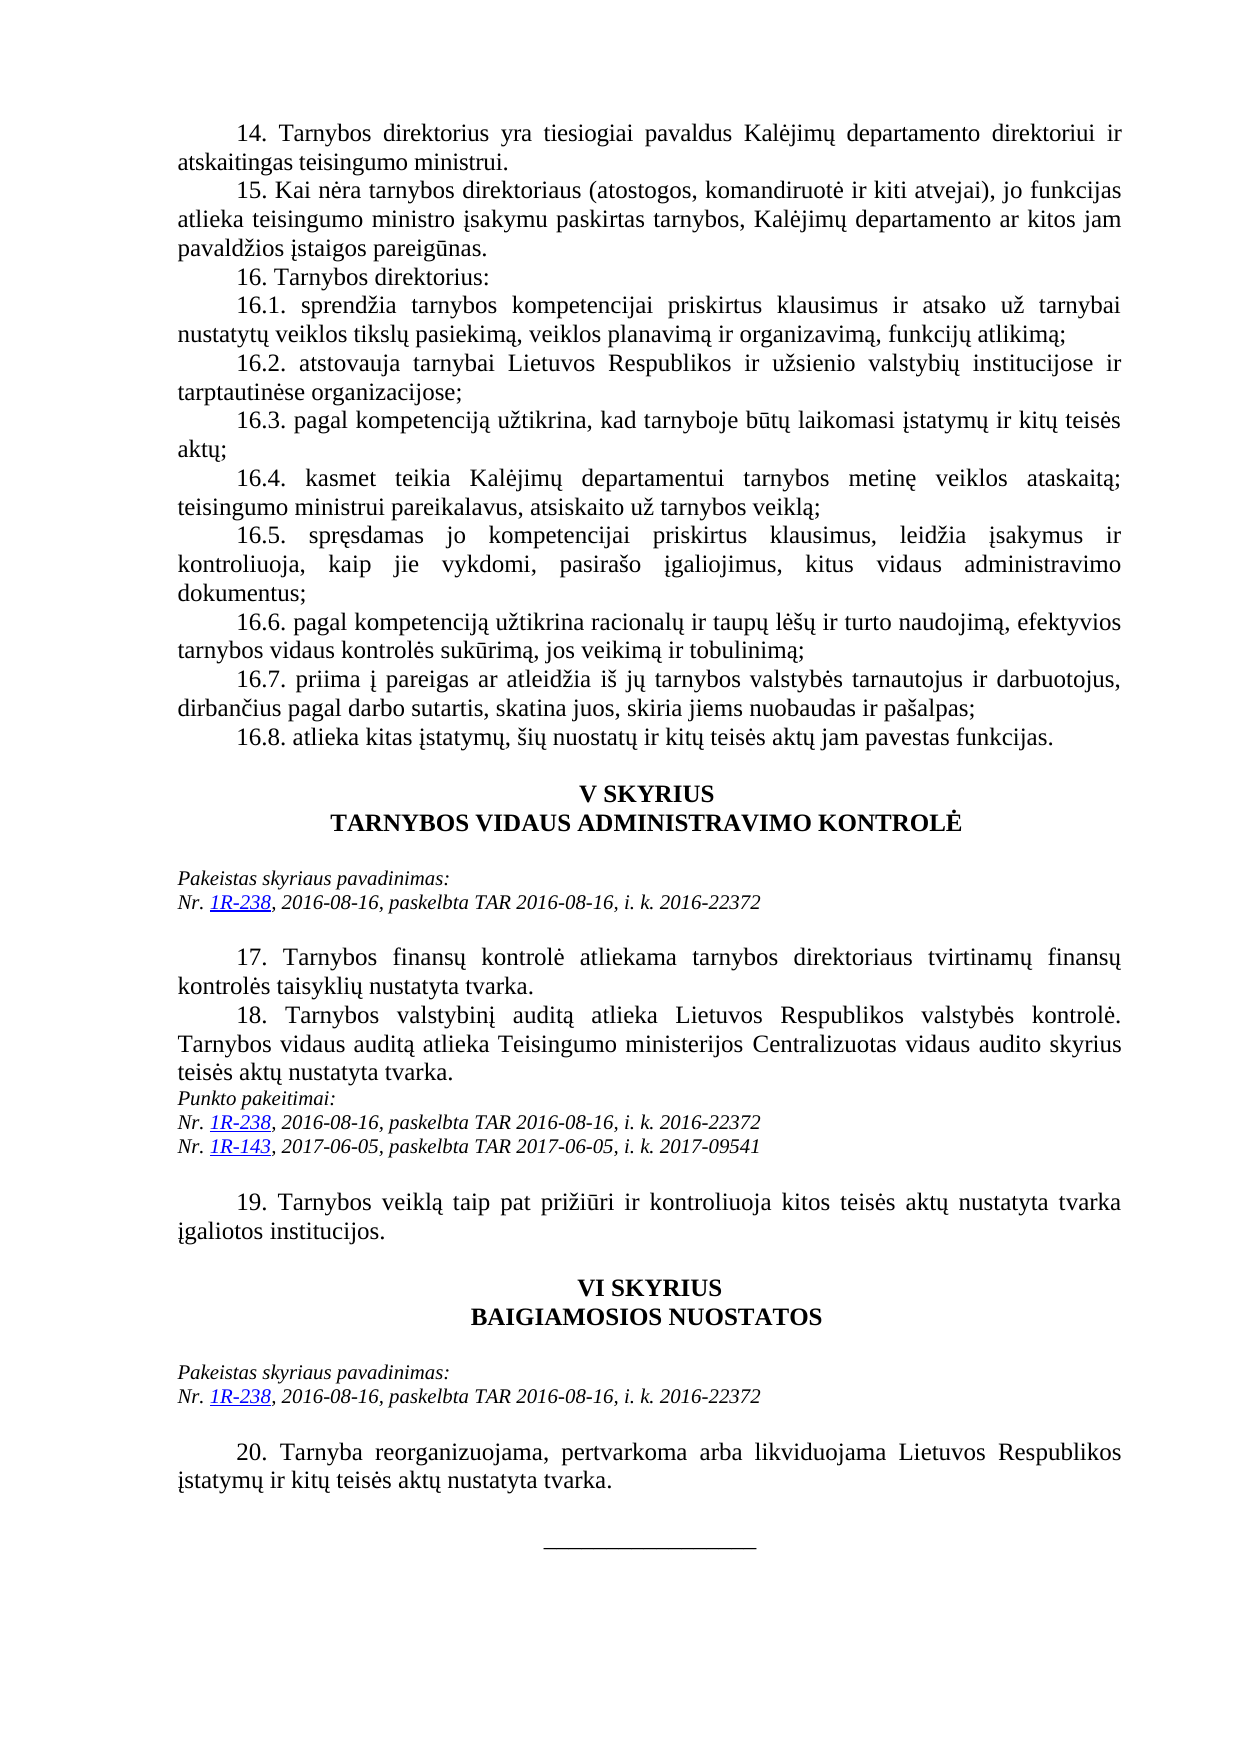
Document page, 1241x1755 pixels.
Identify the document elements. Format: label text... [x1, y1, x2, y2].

text 16.4. kasmet teikia Kalėjimų departamentui tarnybos metinę veiklos ataskaitą; teisingumo ministrui pareikalavus, atsiskaito už tarnybos veiklą; [177, 463, 1122, 521]
text 19. Tarnybos veiklą taip pat prižiūri ir kontroliuoja kitos teisės aktų nustatyta tvarka įgaliotos institucijos. [177, 1187, 1122, 1245]
text 18. Tarnybos valstybinį auditą atlieka Lietuvos Respublikos valstybės kontrolė. Tarnybos vidaus auditą atlieka Teisingumo ministerijos Centralizuotas vidaus audito skyrius teisės aktų nustatyta tvarka. [177, 1000, 1122, 1086]
text 14. Tarnybos direktorius yra tiesiogiai pavaldus Kalėjimų departamento direktoriui ir atskaitingas teisingumo ministrui. [177, 118, 1122, 176]
text Nr. 1R-238, 2016-08-16, paskelbta TAR 2016-08-16, i. k. 2016-22372 [177, 890, 1122, 914]
text _________________ [177, 1523, 1122, 1552]
text Punkto pakeitimai: [177, 1086, 1122, 1110]
text 16.2. atstovauja tarnybai Lietuvos Respublikos ir užsienio valstybių institucijose ir tarptautinėse organizacijose; [177, 348, 1122, 406]
text Pakeistas skyriaus pavadinimas: [177, 866, 1122, 890]
text 15. Kai nėra tarnybos direktoriaus (atostogos, komandiruotė ir kiti atvejai), jo funkcijas atlieka teisingumo ministro įsakymu paskirtas tarnybos, Kalėjimų departamento ar kitos jam pavaldžios įstaigos pareigūnas. [177, 176, 1122, 262]
text Pakeistas skyriaus pavadinimas: [177, 1360, 1122, 1384]
text 16.8. atlieka kitas įstatymų, šių nuostatų ir kitų teisės aktų jam pavestas funkcijas. [177, 722, 1122, 751]
text 16.7. priima į pareigas ar atleidžia iš jų tarnybos valstybės tarnautojus ir darbuotojus, dirbančius pagal darbo sutartis, skatina juos, skiria jiems nuobaudas ir pašalpas; [177, 664, 1122, 722]
text Nr. 1R-238, 2016-08-16, paskelbta TAR 2016-08-16, i. k. 2016-22372 [177, 1110, 1122, 1134]
text 16.3. pagal kompetenciją užtikrina, kad tarnyboje būtų laikomasi įstatymų ir kitų teisės aktų; [177, 406, 1122, 463]
text 17. Tarnybos finansų kontrolė atliekama tarnybos direktoriaus tvirtinamų finansų kontrolės taisyklių nustatyta tvarka. [177, 942, 1122, 1000]
text Nr. 1R-238, 2016-08-16, paskelbta TAR 2016-08-16, i. k. 2016-22372 [177, 1384, 1122, 1408]
text 16.5. spręsdamas jo kompetencijai priskirtus klausimus, leidžia įsakymus ir kontroliuoja, kaip jie vykdomi, pasirašo įgaliojimus, kitus vidaus administravimo dokumentus; [177, 521, 1122, 607]
text 16.6. pagal kompetenciją užtikrina racionalų ir taupų lėšų ir turto naudojimą, efektyvios tarnybos vidaus kontrolės sukūrimą, jos veikimą ir tobulinimą; [177, 607, 1122, 664]
text 20. Tarnyba reorganizuojama, pertvarkoma arba likviduojama Lietuvos Respublikos įstatymų ir kitų teisės aktų nustatyta tvarka. [177, 1437, 1122, 1494]
text V SKYRIUS TARNYBOS VIDAUS ADMINISTRAVIMO KONTROLĖ [177, 779, 1122, 837]
text VI SKYRIUS BAIGIAMOSIOS NUOSTATOS [177, 1273, 1122, 1331]
text Nr. 1R-143, 2017-06-05, paskelbta TAR 2017-06-05, i. k. 2017-09541 [177, 1134, 1122, 1158]
text 16.1. sprendžia tarnybos kompetencijai priskirtus klausimus ir atsako už tarnybai nustatytų veiklos tikslų pasiekimą, veiklos planavimą ir organizavimą, funkcijų atlikimą; [177, 291, 1122, 348]
text 16. Tarnybos direktorius: [177, 262, 1122, 291]
